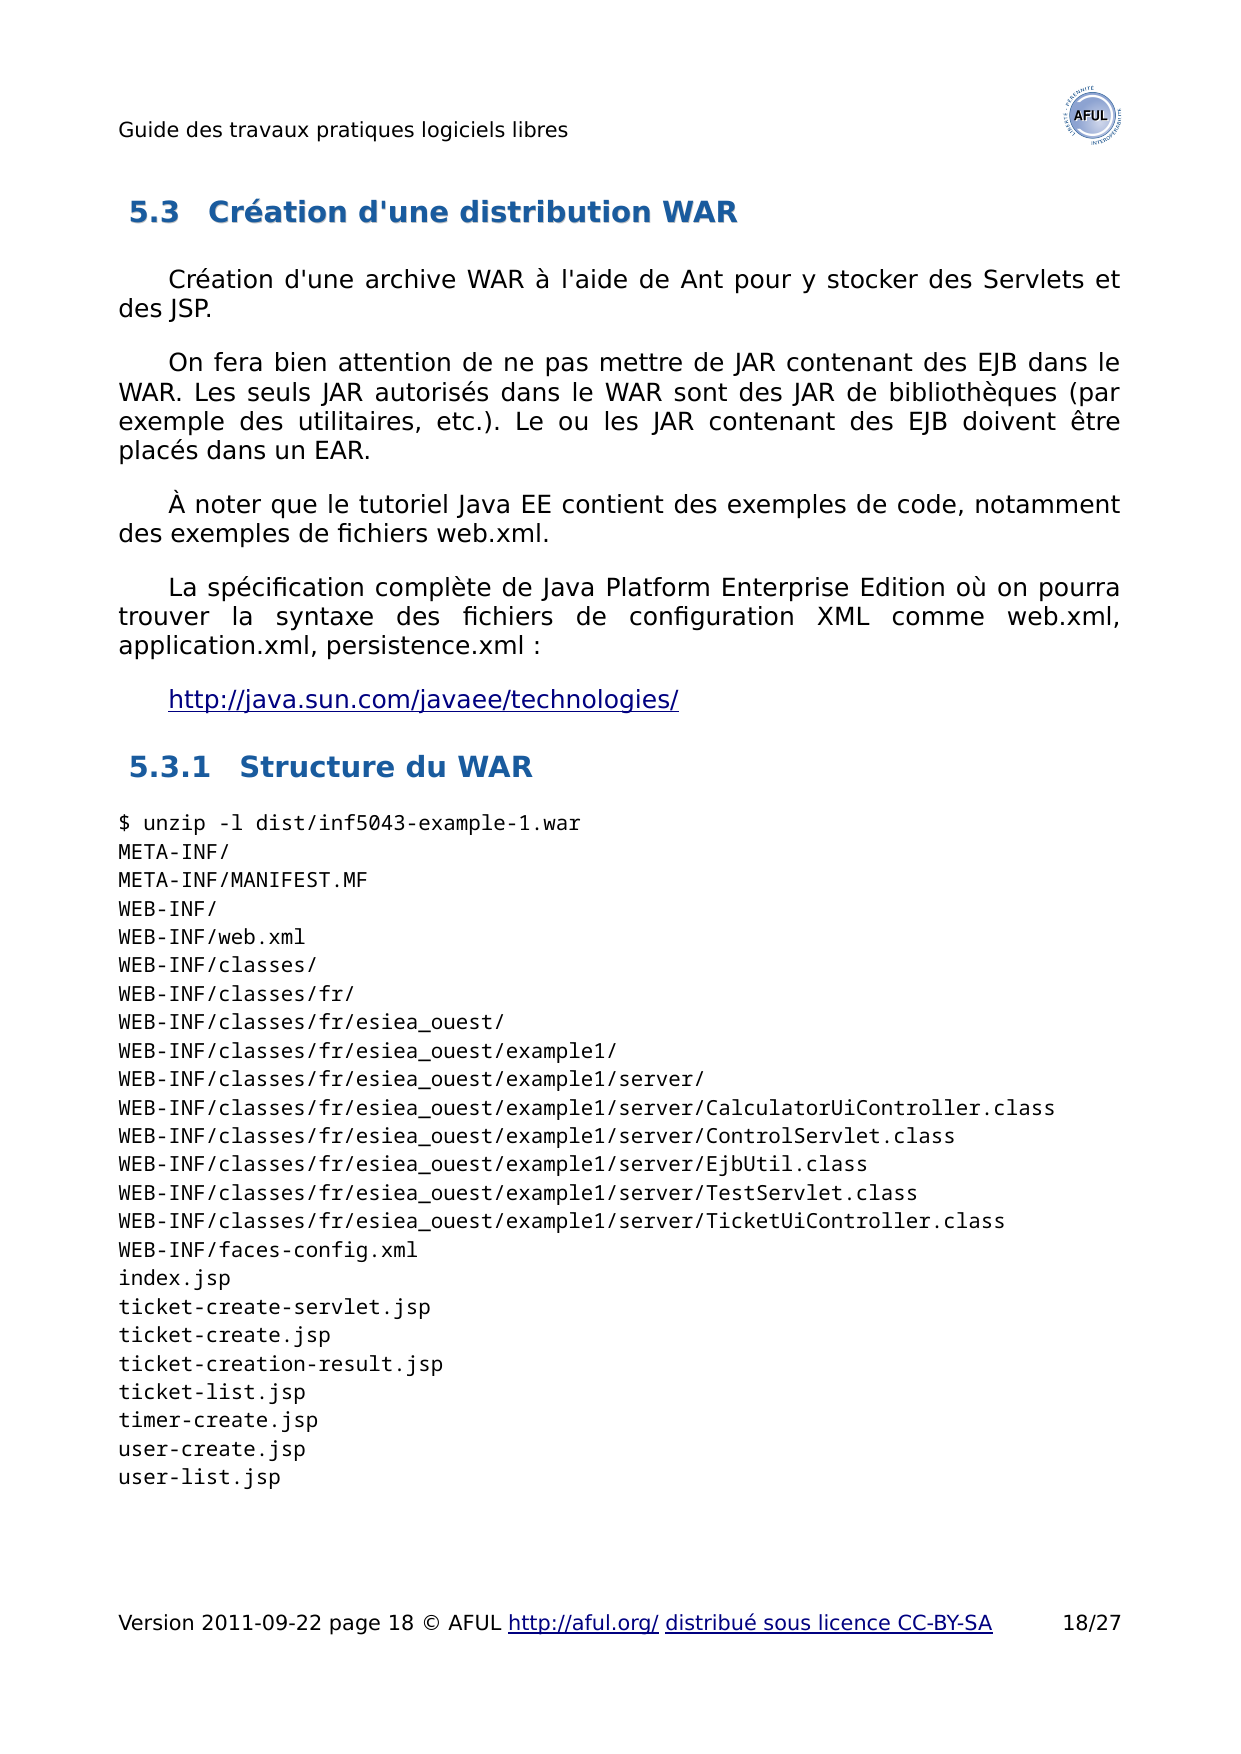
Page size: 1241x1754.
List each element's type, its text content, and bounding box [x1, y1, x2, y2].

text index.jsp [118, 1263, 1122, 1292]
text $ unzip -l dist/inf5043-example-1.war [118, 808, 1122, 837]
text WEB-INF/faces-config.xml [118, 1235, 1122, 1263]
text WEB-INF/classes/fr/esiea_ouest/example1/server/TestServlet.class [118, 1178, 1122, 1206]
text À noter que le tutoriel Java EE contient des exemples de code, notamment des exemples de fichiers web.xml. [118, 490, 1122, 548]
text user-list.jsp [118, 1462, 1122, 1491]
text timer-create.jsp [118, 1406, 1122, 1434]
text ticket-create.jsp [118, 1320, 1122, 1349]
text ticket-create-servlet.jsp [118, 1292, 1122, 1320]
text ticket-creation-result.jsp [118, 1349, 1122, 1377]
text WEB-INF/classes/fr/ [118, 979, 1122, 1007]
text ticket-list.jsp [118, 1377, 1122, 1406]
text META-INF/ [118, 837, 1122, 865]
text WEB-INF/classes/fr/esiea_ouest/example1/server/ControlServlet.class [118, 1121, 1122, 1149]
text On fera bien attention de ne pas mettre de JAR contenant des EJB dans le WAR. Les seuls JAR autorisés dans le WAR sont des JAR de bibliothèques (par exemple des utilitaires, etc.). Le ou les JAR contenant des EJB doivent être placés dans un EAR. [118, 349, 1122, 465]
text WEB-INF/classes/fr/esiea_ouest/example1/server/TicketUiController.class [118, 1206, 1122, 1235]
text WEB-INF/classes/fr/esiea_ouest/example1/server/ [118, 1064, 1122, 1093]
picture [1062, 85, 1122, 145]
text http://java.sun.com/javaee/technologies/ [118, 686, 1122, 715]
text WEB-INF/classes/fr/esiea_ouest/example1/server/EjbUtil.class [118, 1149, 1122, 1178]
text META-INF/MANIFEST.MF [118, 865, 1122, 894]
subtitle Création d'une distribution WAR [118, 196, 1122, 229]
text WEB-INF/classes/fr/esiea_ouest/example1/server/CalculatorUiController.class [118, 1093, 1122, 1121]
text WEB-INF/ [118, 894, 1122, 922]
text user-create.jsp [118, 1434, 1122, 1462]
text WEB-INF/classes/fr/esiea_ouest/example1/ [118, 1036, 1122, 1064]
text WEB-INF/classes/fr/esiea_ouest/ [118, 1007, 1122, 1036]
text WEB-INF/classes/ [118, 951, 1122, 979]
text WEB-INF/web.xml [118, 922, 1122, 951]
subtitle Structure du WAR [118, 751, 1122, 785]
text Création d'une archive WAR à l'aide de Ant pour y stocker des Servlets et des JSP. [118, 266, 1122, 324]
text La spécification complète de Java Platform Enterprise Edition où on pourra trouver la syntaxe des fichiers de configuration XML comme web.xml, application.xml, persistence.xml : [118, 573, 1122, 661]
